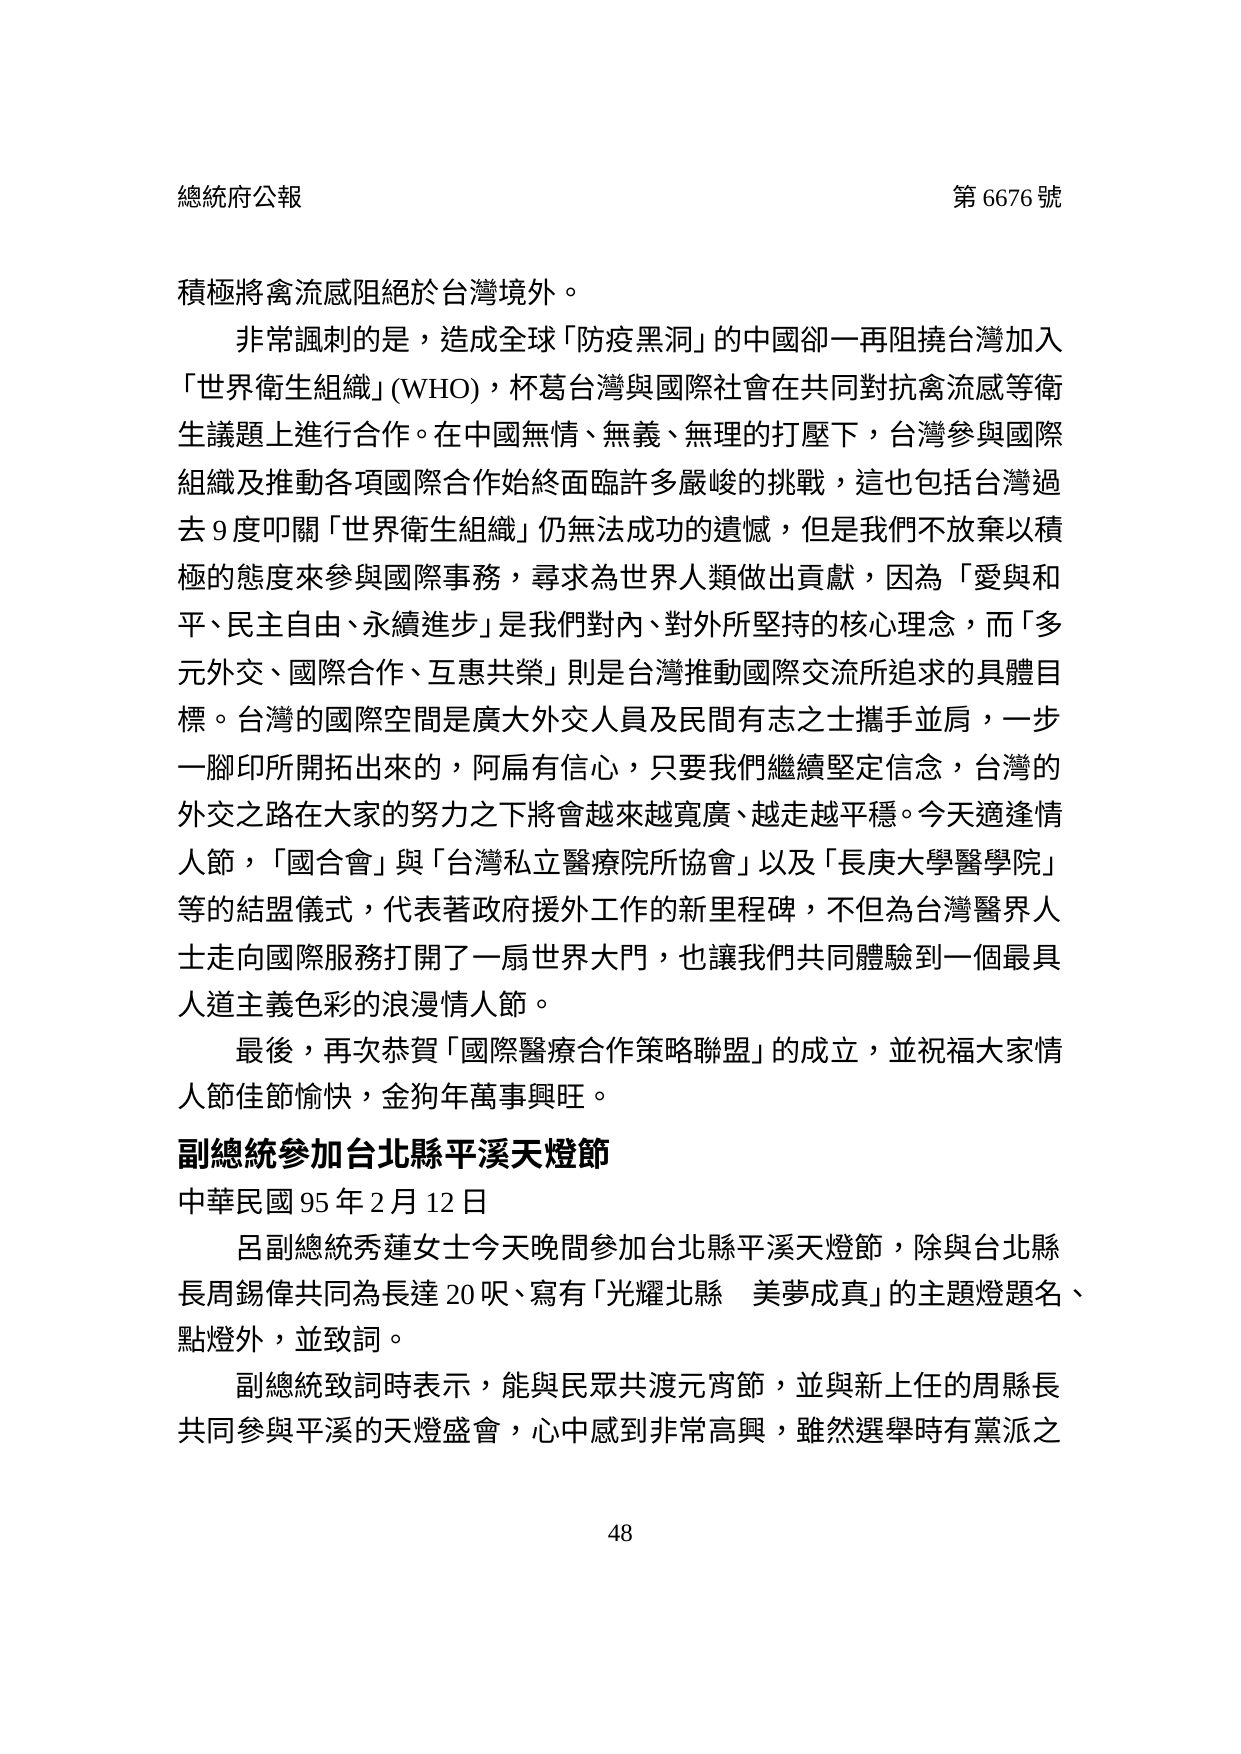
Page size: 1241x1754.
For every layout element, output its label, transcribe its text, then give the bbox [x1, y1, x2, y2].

text 中華民國95年2月12日 [177, 1176, 1063, 1221]
text 最後，再次恭賀「國際醫療合作策略聯盟」的成立，並祝福大家情人節佳節愉快，金狗年萬事興旺。 [177, 1025, 1063, 1117]
text 副總統致詞時表示，能與民眾共渡元宵節，並與新上任的周縣長共同參與平溪的天燈盛會，心中感到非常高興，雖然選舉時有黨派之 [177, 1359, 1063, 1451]
text 然而，令人擔憂的是，與台灣僅一海之隔的中國已是最大的禽流感潛在危險熱區，中國的禽流感疫情將嚴重威脅全世界，有鑑於兩岸三地往來頻繁，屆時港、台必將首當其衝。在人類歷史上，四百年來的12次全球流感大流行，至少有9次起源於中國，20世紀的3次流感大流行也是起源於中國，所以，來自中國的禽流感威脅絕不是危言聳聽，而是令全世界衛生單位都不敢掉以輕心的嚴肅課題，然而，自2003年爆發SARS疫情以來，中國當局一貫隱藏不報的作法，不但是全球最大的「防疫黑洞」，更是無視其本國及其他國家人民健康權益的不道德行為。當然，面對此一重大威脅，國人同胞不必過度恐慌，只要大家配合做好自我健康管理，不非法走私禽鳥，再加上政府對國境出入、物資流動的有效控管，台灣的衛生防疫體系一定能夠作好萬全準備，積極將禽流感阻絕於台灣境外。 [177, 266, 1063, 313]
text 呂副總統秀蓮女士今天晚間參加台北縣平溪天燈節，除與台北縣長周錫偉共同為長達20呎、寫有「光耀北縣 美夢成真」的主題燈題名、點燈外，並致詞。 [177, 1222, 1063, 1359]
text 副總統參加台北縣平溪天燈節 [177, 1129, 1063, 1175]
text 非常諷刺的是，造成全球「防疫黑洞」的中國卻一再阻撓台灣加入「世界衛生組織」(WHO)，杯葛台灣與國際社會在共同對抗禽流感等衛生議題上進行合作。在中國無情、無義、無理的打壓下，台灣參與國際組織及推動各項國際合作始終面臨許多嚴峻的挑戰，這也包括台灣過去9度叩關「世界衛生組織」仍無法成功的遺憾，但是我們不放棄以積極的態度來參與國際事務，尋求為世界人類做出貢獻，因為「愛與和平、民主自由、永續進步」是我們對內、對外所堅持的核心理念，而「多元外交、國際合作、互惠共榮」則是台灣推動國際交流所追求的具體目標。台灣的國際空間是廣大外交人員及民間有志之士攜手並肩，一步一腳印所開拓出來的，阿扁有信心，只要我們繼續堅定信念，台灣的外交之路在大家的努力之下將會越來越寬廣、越走越平穩。今天適逢情人節，「國合會」與「台灣私立醫療院所協會」以及「長庚大學醫學院」等的結盟儀式，代表著政府援外工作的新里程碑，不但為台灣醫界人士走向國際服務打開了一扇世界大門，也讓我們共同體驗到一個最具人道主義色彩的浪漫情人節。 [177, 313, 1063, 1025]
